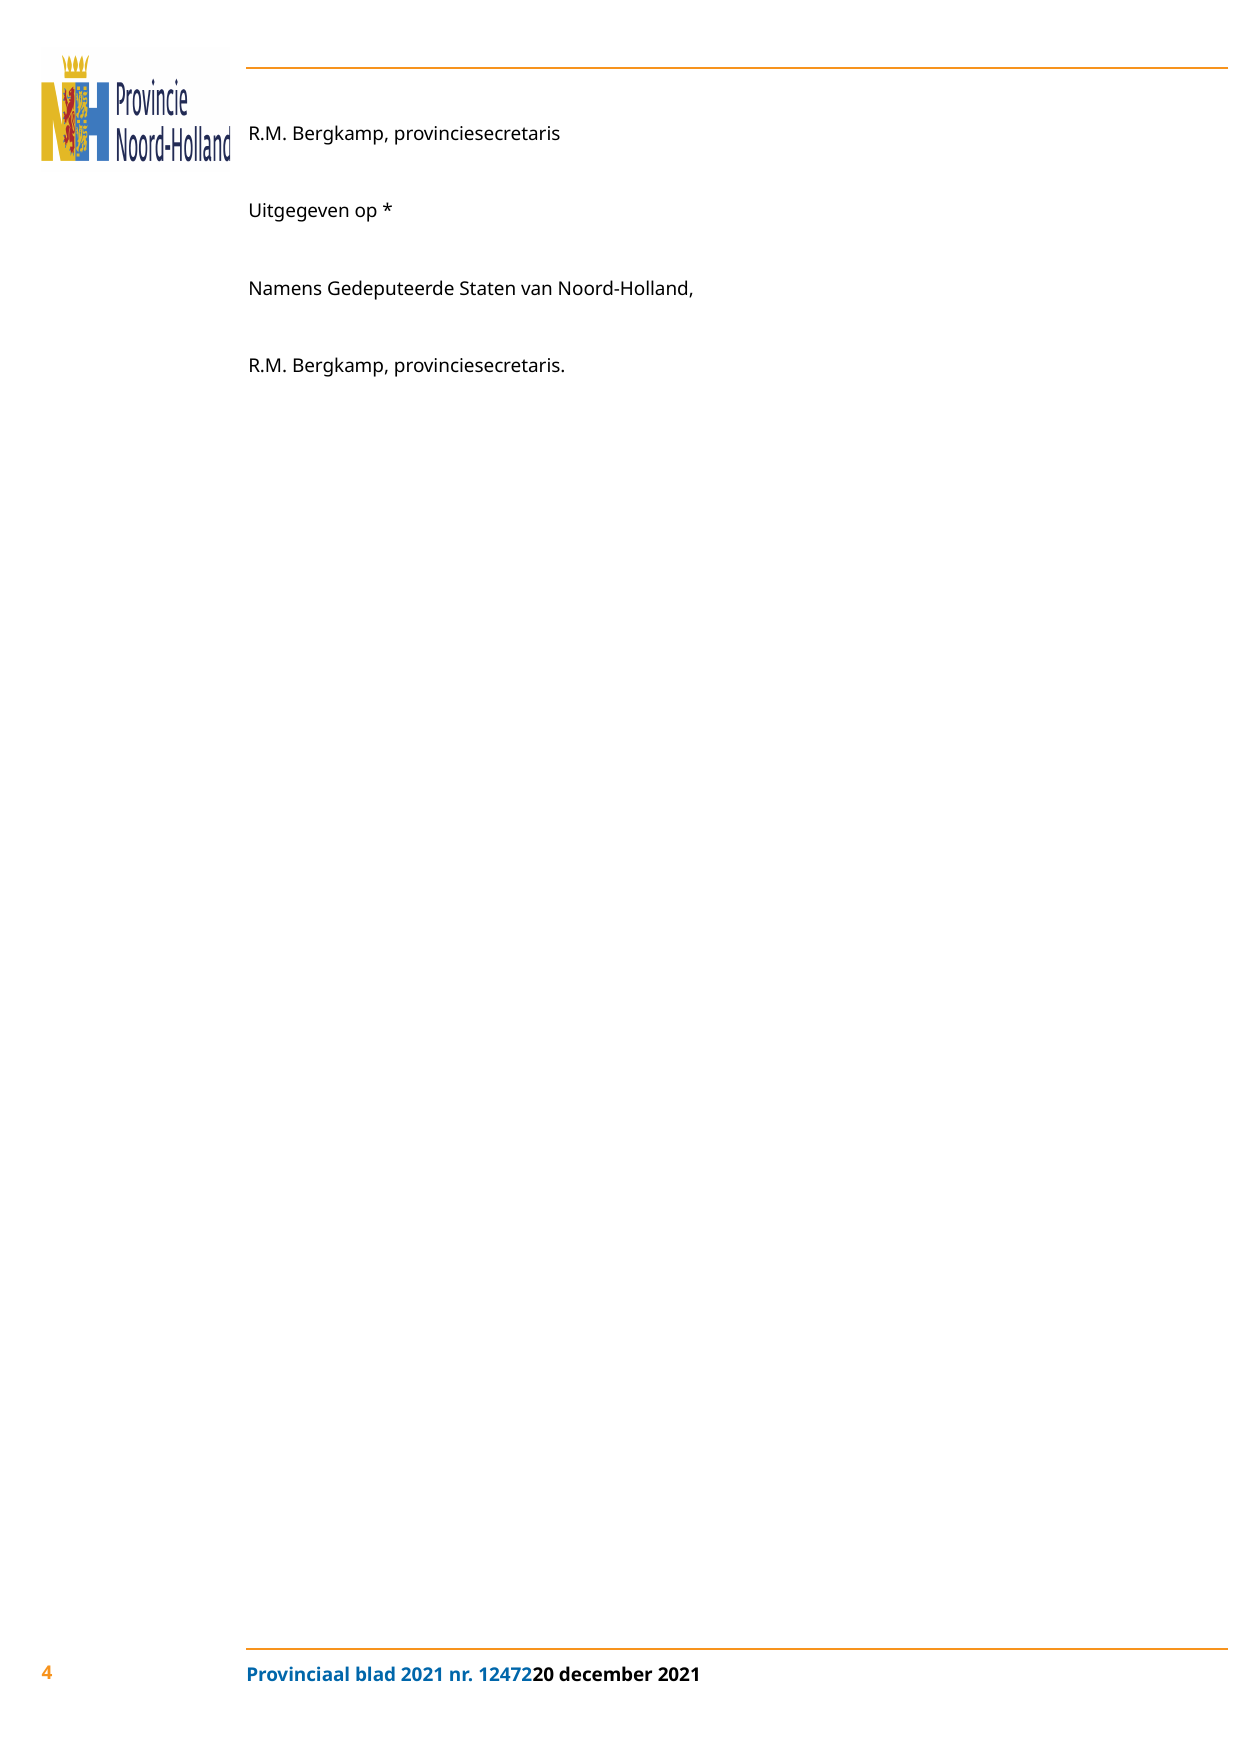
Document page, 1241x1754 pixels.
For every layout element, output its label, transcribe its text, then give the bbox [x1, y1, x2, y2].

picture [41, 47, 231, 172]
text Uitgegeven op * [248, 198, 1152, 223]
text Namens Gedeputeerde Staten van Noord-Holland, [248, 275, 1152, 301]
text R.M. Bergkamp, provinciesecretaris. [248, 352, 1152, 378]
text R.M. Bergkamp, provinciesecretaris [248, 121, 1152, 146]
